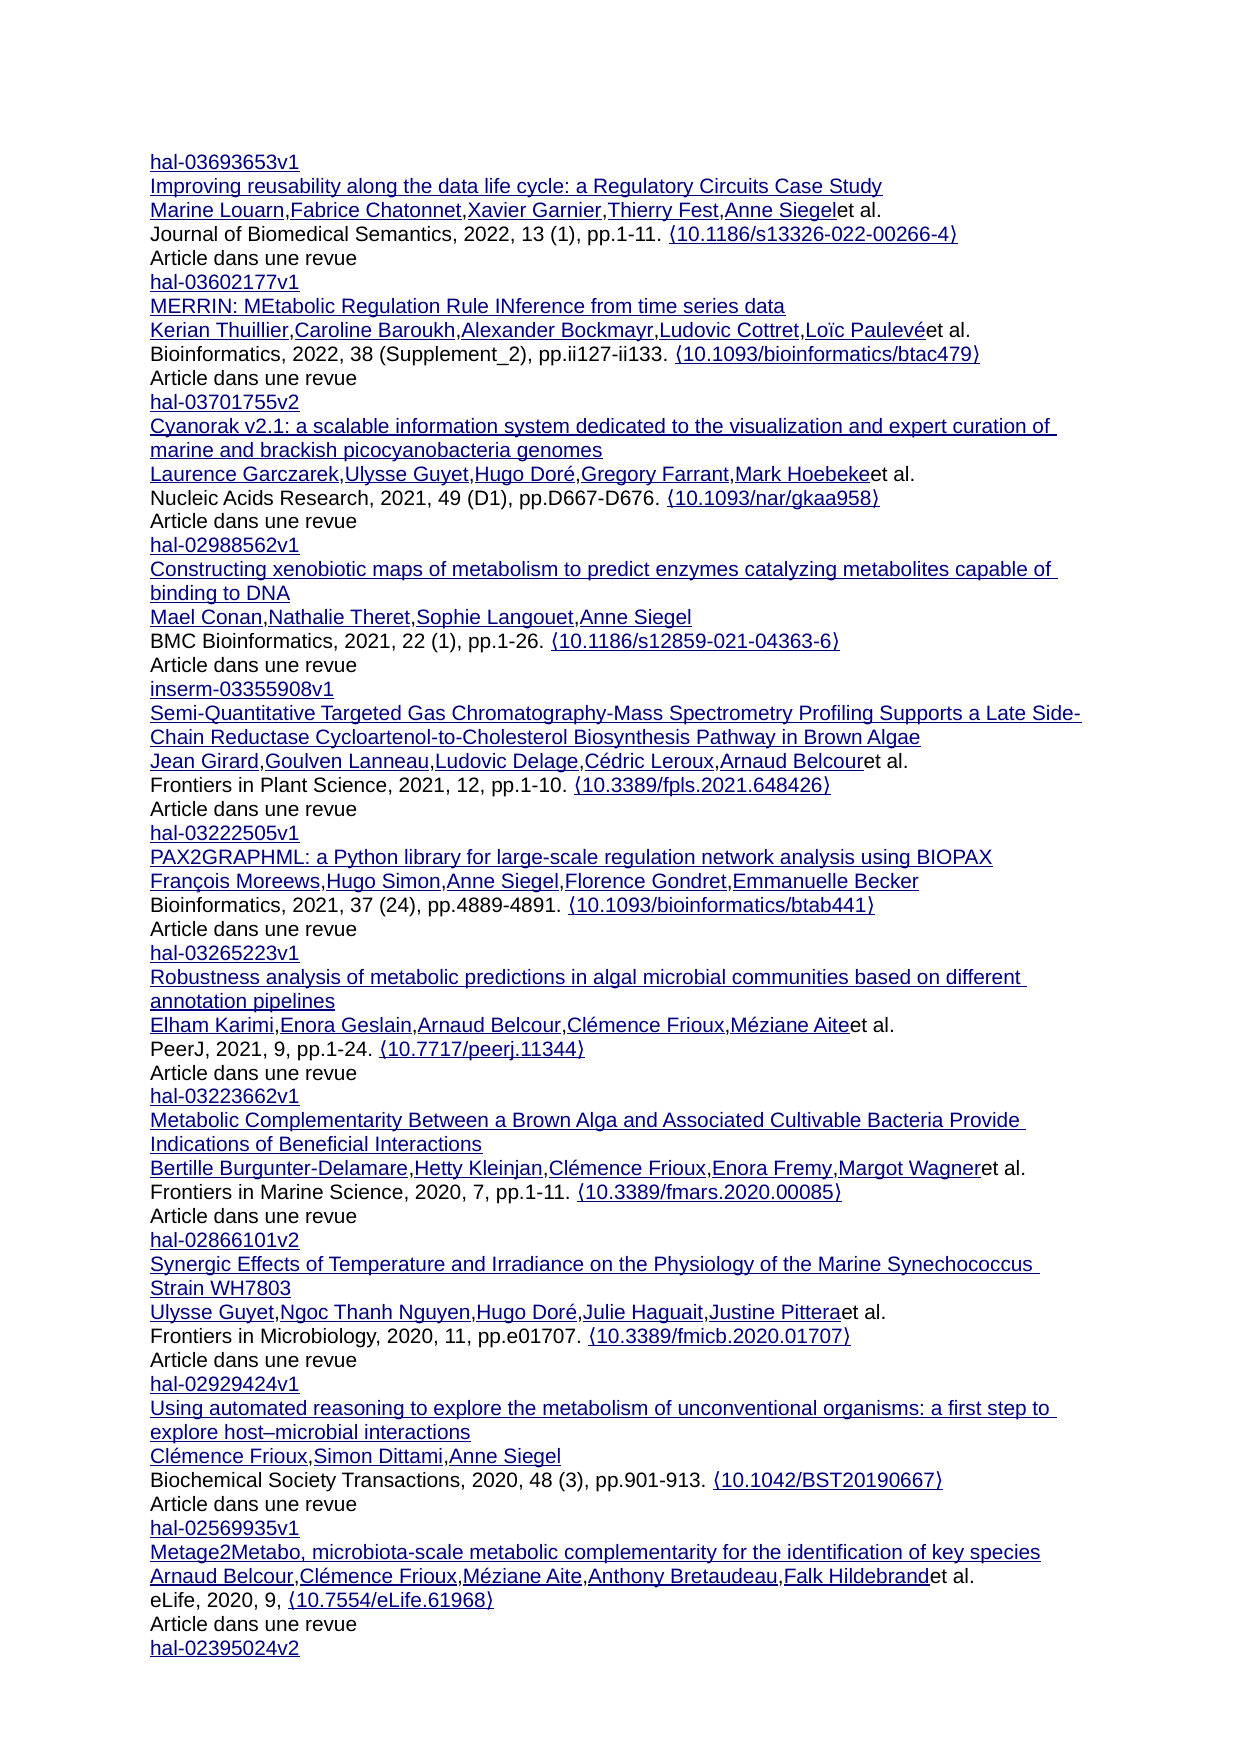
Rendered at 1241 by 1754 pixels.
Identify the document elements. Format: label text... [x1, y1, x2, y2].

table_cell Semi-Quantitative Targeted Gas Chromatography-Mass Spectrometry Profiling Supports a Late Side-Chain Reductase Cycloartenol-to-Cholesterol Biosynthesis Pathway in Brown Algae Jean Girard,Goulven Lanneau,Ludovic Delage,Cédric Leroux,Arnaud Belcouret al. Frontiers in Plant Science, 2021, 12, pp.1-10. ⟨10.3389/fpls.2021.648426⟩ Article dans une revue hal-03222505v1 [150, 701, 1090, 845]
table_cell Metabolic Complementarity Between a Brown Alga and Associated Cultivable Bacteria Provide Indications of Beneficial Interactions Bertille Burgunter-Delamare,Hetty Kleinjan,Clémence Frioux,Enora Fremy,Margot Wagneret al. Frontiers in Marine Science, 2020, 7, pp.1-11. ⟨10.3389/fmars.2020.00085⟩ Article dans une revue hal-02866101v2 [150, 1108, 1090, 1252]
table_cell MERRIN: MEtabolic Regulation Rule INference from time series data Kerian Thuillier,Caroline Baroukh,Alexander Bockmayr,Ludovic Cottret,Loïc Paulevéet al. Bioinformatics, 2022, 38 (Supplement_2), pp.ii127-ii133. ⟨10.1093/bioinformatics/btac479⟩ Article dans une revue hal-03701755v2 [150, 294, 1090, 413]
table_cell Using automated reasoning to explore the metabolism of unconventional organisms: a first step to explore host–microbial interactions Clémence Frioux,Simon Dittami,Anne Siegel Biochemical Society Transactions, 2020, 48 (3), pp.901-913. ⟨10.1042/BST20190667⟩ Article dans une revue hal-02569935v1 [150, 1396, 1090, 1539]
table_cell Synergic Effects of Temperature and Irradiance on the Physiology of the Marine Synechococcus Strain WH7803 Ulysse Guyet,Ngoc Thanh Nguyen,Hugo Doré,Julie Haguait,Justine Pitteraet al. Frontiers in Microbiology, 2020, 11, pp.e01707. ⟨10.3389/fmicb.2020.01707⟩ Article dans une revue hal-02929424v1 [150, 1252, 1090, 1396]
table_cell Metage2Metabo, microbiota-scale metabolic complementarity for the identification of key species Arnaud Belcour,Clémence Frioux,Méziane Aite,Anthony Bretaudeau,Falk Hildebrandet al. eLife, 2020, 9, ⟨10.7554/eLife.61968⟩ Article dans une revue hal-02395024v2 [150, 1540, 1090, 1659]
table_cell PAX2GRAPHML: a Python library for large-scale regulation network analysis using BIOPAX François Moreews,Hugo Simon,Anne Siegel,Florence Gondret,Emmanuelle Becker Bioinformatics, 2021, 37 (24), pp.4889-4891. ⟨10.1093/bioinformatics/btab441⟩ Article dans une revue hal-03265223v1 [150, 845, 1090, 964]
table_cell Robustness analysis of metabolic predictions in algal microbial communities based on different annotation pipelines Elham Karimi,Enora Geslain,Arnaud Belcour,Clémence Frioux,Méziane Aiteet al. PeerJ, 2021, 9, pp.1-24. ⟨10.7717/peerj.11344⟩ Article dans une revue hal-03223662v1 [150, 965, 1090, 1108]
table_cell Improving reusability along the data life cycle: a Regulatory Circuits Case Study Marine Louarn,Fabrice Chatonnet,Xavier Garnier,Thierry Fest,Anne Siegelet al. Journal of Biomedical Semantics, 2022, 13 (1), pp.1-11. ⟨10.1186/s13326-022-00266-4⟩ Article dans une revue hal-03602177v1 [150, 174, 1090, 294]
table_cell Cyanorak v2.1: a scalable information system dedicated to the visualization and expert curation of marine and brackish picocyanobacteria genomes Laurence Garczarek,Ulysse Guyet,Hugo Doré,Gregory Farrant,Mark Hoebekeet al. Nucleic Acids Research, 2021, 49 (D1), pp.D667-D676. ⟨10.1093/nar/gkaa958⟩ Article dans une revue hal-02988562v1 [150, 414, 1090, 557]
table_cell hal-03693653v1 [150, 150, 1090, 174]
table_cell Constructing xenobiotic maps of metabolism to predict enzymes catalyzing metabolites capable of binding to DNA Mael Conan,Nathalie Theret,Sophie Langouet,Anne Siegel BMC Bioinformatics, 2021, 22 (1), pp.1-26. ⟨10.1186/s12859-021-04363-6⟩ Article dans une revue inserm-03355908v1 [150, 557, 1090, 701]
